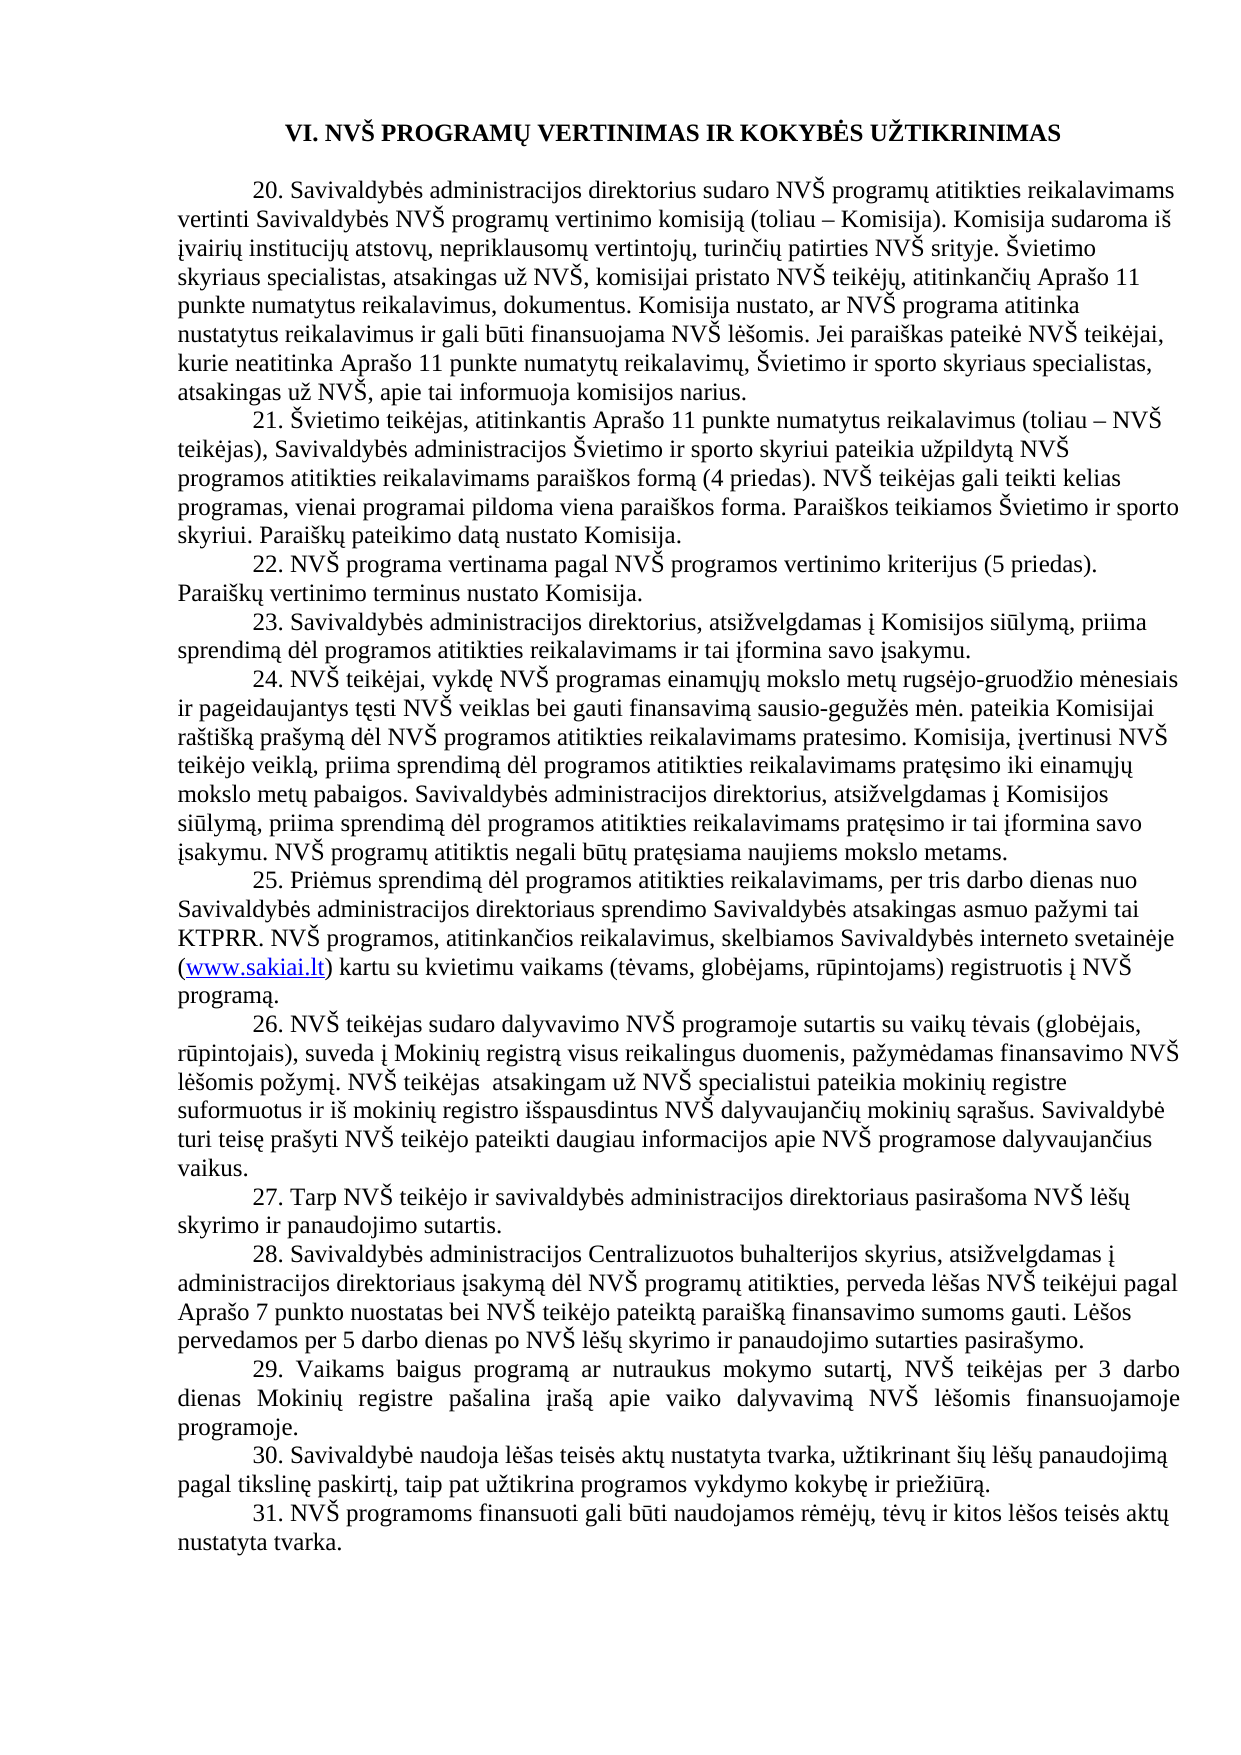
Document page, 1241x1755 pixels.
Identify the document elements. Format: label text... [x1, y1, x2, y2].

text 25. Priėmus sprendimą dėl programos atitikties reikalavimams, per tris darbo dienas nuo Savivaldybės administracijos direktoriaus sprendimo Savivaldybės atsakingas asmuo pažymi tai KTPRR. NVŠ programos, atitinkančios reikalavimus, skelbiamos Savivaldybės interneto svetainėje (www.sakiai.lt) kartu su kvietimu vaikams (tėvams, globėjams, rūpintojams) registruotis į NVŠ programą. [177, 866, 1181, 1009]
text 31. NVŠ programoms finansuoti gali būti naudojamos rėmėjų, tėvų ir kitos lėšos teisės aktų nustatyta tvarka. [177, 1498, 1181, 1556]
text 30. Savivaldybė naudoja lėšas teisės aktų nustatyta tvarka, užtikrinant šių lėšų panaudojimą pagal tikslinę paskirtį, taip pat užtikrina programos vykdymo kokybę ir priežiūrą. [177, 1441, 1181, 1498]
text VI. NVŠ PROGRAMŲ VERTINIMAS IR KOKYBĖS UŽTIKRINIMAS [177, 118, 1181, 147]
text 23. Savivaldybės administracijos direktorius, atsižvelgdamas į Komisijos siūlymą, priima sprendimą dėl programos atitikties reikalavimams ir tai įformina savo įsakymu. [177, 607, 1181, 664]
text 21. Švietimo teikėjas, atitinkantis Aprašo 11 punkte numatytus reikalavimus (toliau – NVŠ teikėjas), Savivaldybės administracijos Švietimo ir sporto skyriui pateikia užpildytą NVŠ programos atitikties reikalavimams paraiškos formą (4 priedas). NVŠ teikėjas gali teikti kelias programas, vienai programai pildoma viena paraiškos forma. Paraiškos teikiamos Švietimo ir sporto skyriui. Paraiškų pateikimo datą nustato Komisija. [177, 406, 1181, 549]
text 20. Savivaldybės administracijos direktorius sudaro NVŠ programų atitikties reikalavimams vertinti Savivaldybės NVŠ programų vertinimo komisiją (toliau – Komisija). Komisija sudaroma iš įvairių institucijų atstovų, nepriklausomų vertintojų, turinčių patirties NVŠ srityje. Švietimo skyriaus specialistas, atsakingas už NVŠ, komisijai pristato NVŠ teikėjų, atitinkančių Aprašo 11 punkte numatytus reikalavimus, dokumentus. Komisija nustato, ar NVŠ programa atitinka nustatytus reikalavimus ir gali būti finansuojama NVŠ lėšomis. Jei paraiškas pateikė NVŠ teikėjai, kurie neatitinka Aprašo 11 punkte numatytų reikalavimų, Švietimo ir sporto skyriaus specialistas, atsakingas už NVŠ, apie tai informuoja komisijos narius. [177, 176, 1181, 406]
text 26. NVŠ teikėjas sudaro dalyvavimo NVŠ programoje sutartis su vaikų tėvais (globėjais, rūpintojais), suveda į Mokinių registrą visus reikalingus duomenis, pažymėdamas finansavimo NVŠ lėšomis požymį. NVŠ teikėjas atsakingam už NVŠ specialistui pateikia mokinių registre suformuotus ir iš mokinių registro išspausdintus NVŠ dalyvaujančių mokinių sąrašus. Savivaldybė turi teisę prašyti NVŠ teikėjo pateikti daugiau informacijos apie NVŠ programose dalyvaujančius vaikus. [177, 1009, 1181, 1182]
text 24. NVŠ teikėjai, vykdę NVŠ programas einamųjų mokslo metų rugsėjo-gruodžio mėnesiais ir pageidaujantys tęsti NVŠ veiklas bei gauti finansavimą sausio-gegužės mėn. pateikia Komisijai raštišką prašymą dėl NVŠ programos atitikties reikalavimams pratesimo. Komisija, įvertinusi NVŠ teikėjo veiklą, priima sprendimą dėl programos atitikties reikalavimams pratęsimo iki einamųjų mokslo metų pabaigos. Savivaldybės administracijos direktorius, atsižvelgdamas į Komisijos siūlymą, priima sprendimą dėl programos atitikties reikalavimams pratęsimo ir tai įformina savo įsakymu. NVŠ programų atitiktis negali būtų pratęsiama naujiems mokslo metams. [177, 664, 1181, 866]
text 29. Vaikams baigus programą ar nutraukus mokymo sutartį, NVŠ teikėjas per 3 darbo dienas Mokinių registre pašalina įrašą apie vaiko dalyvavimą NVŠ lėšomis finansuojamoje programoje. [177, 1354, 1181, 1441]
text 22. NVŠ programa vertinama pagal NVŠ programos vertinimo kriterijus (5 priedas). Paraiškų vertinimo terminus nustato Komisija. [177, 549, 1181, 607]
text 28. Savivaldybės administracijos Centralizuotos buhalterijos skyrius, atsižvelgdamas į administracijos direktoriaus įsakymą dėl NVŠ programų atitikties, perveda lėšas NVŠ teikėjui pagal Aprašo 7 punkto nuostatas bei NVŠ teikėjo pateiktą paraišką finansavimo sumoms gauti. Lėšos pervedamos per 5 darbo dienas po NVŠ lėšų skyrimo ir panaudojimo sutarties pasirašymo. [177, 1239, 1181, 1354]
text 27. Tarp NVŠ teikėjo ir savivaldybės administracijos direktoriaus pasirašoma NVŠ lėšų skyrimo ir panaudojimo sutartis. [177, 1182, 1181, 1239]
